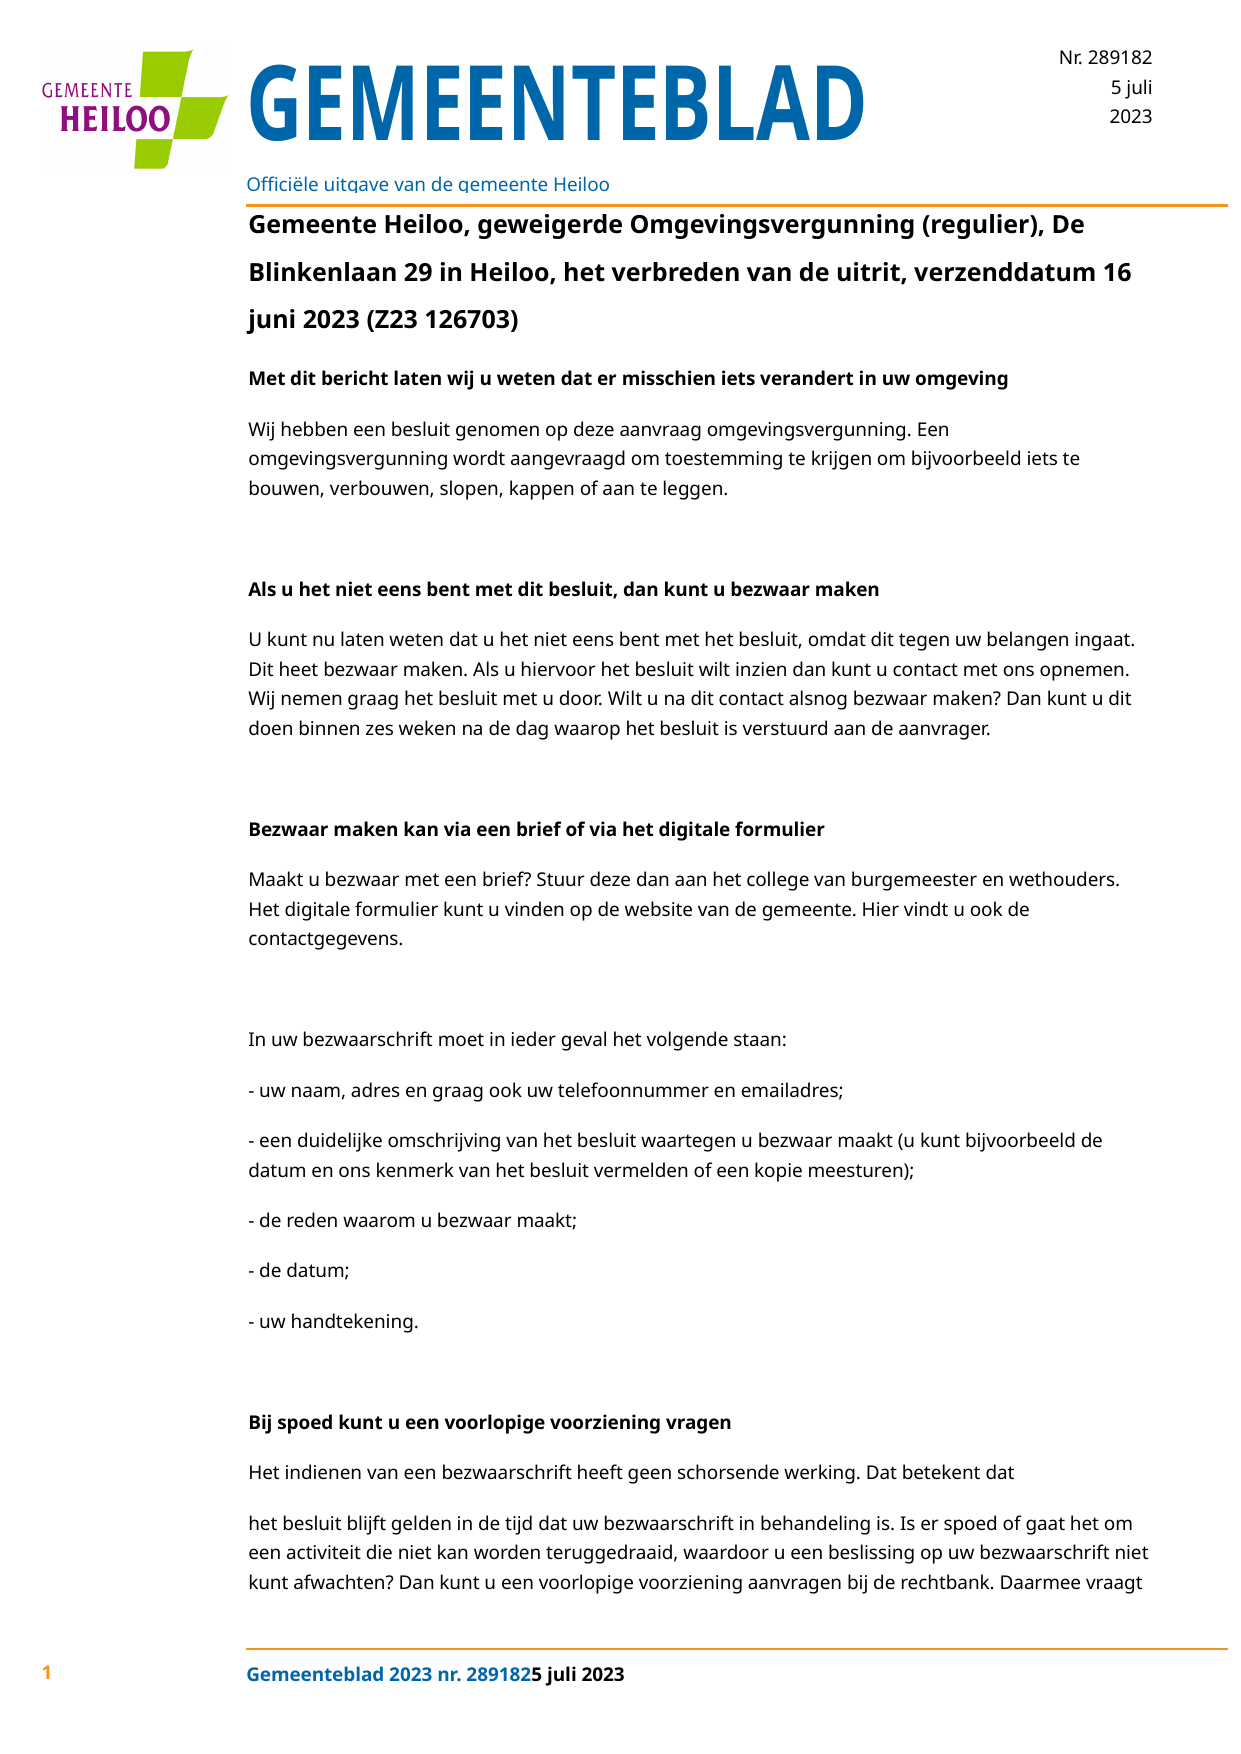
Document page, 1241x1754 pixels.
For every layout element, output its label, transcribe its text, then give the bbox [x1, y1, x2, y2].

text U kunt nu laten weten dat u het niet eens bent met het besluit, omdat dit tegen uw belangen ingaat. Dit heet bezwaar maken. Als u hiervoor het besluit wilt inzien dan kunt u contact met ons opnemen. Wij nemen graag het besluit met u door. Wilt u na dit contact alsnog bezwaar maken? Dan kunt u dit doen binnen zes weken na de dag waarop het besluit is verstuurd aan de aanvrager. [248, 626, 1152, 741]
text - uw naam, adres en graag ook uw telefoonnummer en emailadres; [248, 1077, 1152, 1102]
text Met dit bericht laten wij u weten dat er misschien iets verandert in uw omgeving [248, 366, 1152, 391]
text - uw handtekening. [248, 1308, 1152, 1334]
text Het indienen van een bezwaarschrift heeft geen schorsende werking. Dat betekent dat [248, 1459, 1152, 1485]
text - een duidelijke omschrijving van het besluit waartegen u bezwaar maakt (u kunt bijvoorbeeld de datum en ons kenmerk van het besluit vermelden of een kopie meesturen); [248, 1127, 1152, 1182]
text Bij spoed kunt u een voorlopige voorziening vragen [248, 1409, 1152, 1434]
text Gemeente Heiloo, geweigerde Omgevingsvergunning (regulier), De Blinkenlaan 29 in Heiloo, het verbreden van de uitrit, verzenddatum 16 juni 2023 (Z23 126703) [248, 207, 1152, 336]
text Als u het niet eens bent met dit besluit, dan kunt u bezwaar maken [248, 576, 1152, 602]
text In uw bezwaarschrift moet in ieder geval het volgende staan: [248, 1026, 1152, 1052]
text het besluit blijft gelden in de tijd dat uw bezwaarschrift in behandeling is. Is er spoed of gaat het om een activiteit die niet kan worden teruggedraaid, waardoor u een beslissing op uw bezwaarschrift niet kunt afwachten? Dan kunt u een voorlopige voorziening aanvragen bij de rechtbank. Daarmee vraagt [248, 1510, 1152, 1594]
text Wij hebben een besluit genomen op deze aanvraag omgevingsvergunning. Een omgevingsvergunning wordt aangevraagd om toestemming te krijgen om bijvoorbeeld iets te bouwen, verbouwen, slopen, kappen of aan te leggen. [248, 416, 1152, 501]
text Bezwaar maken kan via een brief of via het digitale formulier [248, 816, 1152, 842]
text - de datum; [248, 1258, 1152, 1283]
picture [41, 47, 231, 172]
text - de reden waarom u bezwaar maakt; [248, 1207, 1152, 1233]
text Maakt u bezwaar met een brief? Stuur deze dan aan het college van burgemeester en wethouders. Het digitale formulier kunt u vinden op de website van de gemeente. Hier vindt u ook de contactgegevens. [248, 866, 1152, 951]
